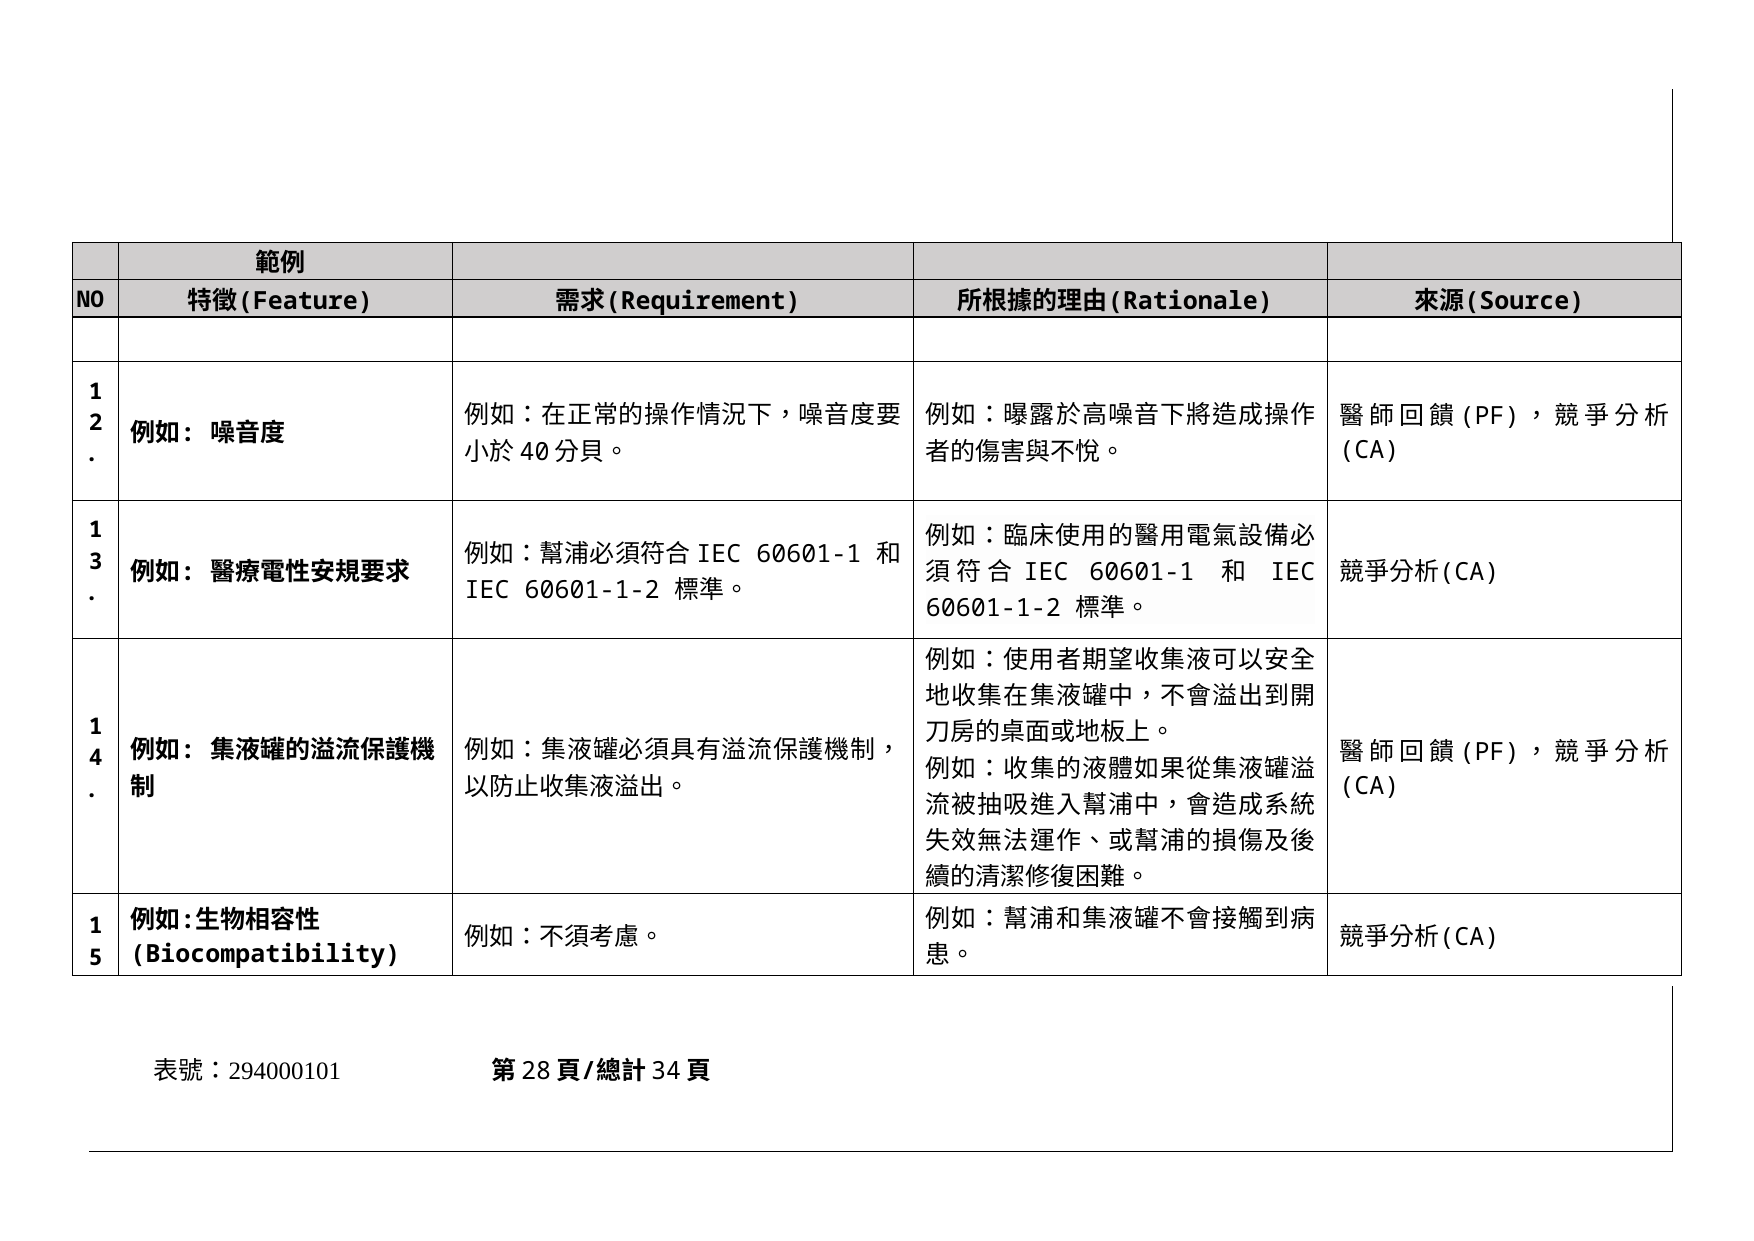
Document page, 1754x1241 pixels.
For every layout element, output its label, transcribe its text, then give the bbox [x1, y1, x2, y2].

table_header [914, 243, 1327, 279]
table_cell 例如：幫浦必須符合IEC 60601-1 和 IEC 60601-1-2 標準。 [453, 501, 913, 638]
table_cell 競爭分析(CA) [1328, 894, 1681, 974]
table_header 範例 [119, 243, 452, 279]
table_cell [119, 318, 452, 361]
table_cell [73, 362, 118, 500]
table_cell 需求(Requirement) [453, 280, 913, 316]
table_cell 醫師回饋(PF)，競爭分析(CA) [1328, 639, 1681, 893]
table_cell [73, 501, 118, 638]
table_cell [914, 318, 1327, 361]
table_cell 例如：在正常的操作情況下，噪音度要小於40分貝。 [453, 362, 913, 500]
table_cell [73, 639, 118, 893]
table_cell [453, 318, 913, 361]
table_cell 例如：使用者期望收集液可以安全地收集在集液罐中，不會溢出到開刀房的桌面或地板上。 例如：收集的液體如果從集液罐溢流被抽吸進入幫浦中，會造成系統失效無法運作、或幫浦的損傷及後續的清潔修復困難。 [914, 639, 1327, 893]
table_cell [73, 894, 118, 974]
table_cell 醫師回饋(PF)，競爭分析(CA) [1328, 362, 1681, 500]
table_cell 例如:生物相容性(Biocompatibility) [119, 894, 452, 974]
table_cell 特徵(Feature) [119, 280, 452, 316]
table_cell 例如: 集液罐的溢流保護機制 [119, 639, 452, 893]
table_cell [1328, 318, 1681, 361]
table_cell 例如: 醫療電性安規要求 [119, 501, 452, 638]
table_cell 來源(Source) [1328, 280, 1681, 316]
table_cell 例如：不須考慮。 [453, 894, 913, 974]
table_cell 競爭分析(CA) [1328, 501, 1681, 638]
table_cell 例如: 噪音度 [119, 362, 452, 500]
table_header [453, 243, 913, 279]
table_cell 例如：幫浦和集液罐不會接觸到病患。 [914, 894, 1327, 974]
table_cell NO [73, 280, 118, 316]
table_header [1328, 243, 1681, 279]
table_cell 例如：臨床使用的醫用電氣設備必須符合IEC 60601-1 和 IEC 60601-1-2 標準。 [914, 501, 1327, 638]
table_header [73, 243, 118, 279]
table_cell 例如：集液罐必須具有溢流保護機制，以防止收集液溢出。 [453, 639, 913, 893]
table_cell 例如：曝露於高噪音下將造成操作者的傷害與不悅。 [914, 362, 1327, 500]
table_cell 所根據的理由(Rationale) [914, 280, 1327, 316]
table_cell [73, 318, 118, 361]
